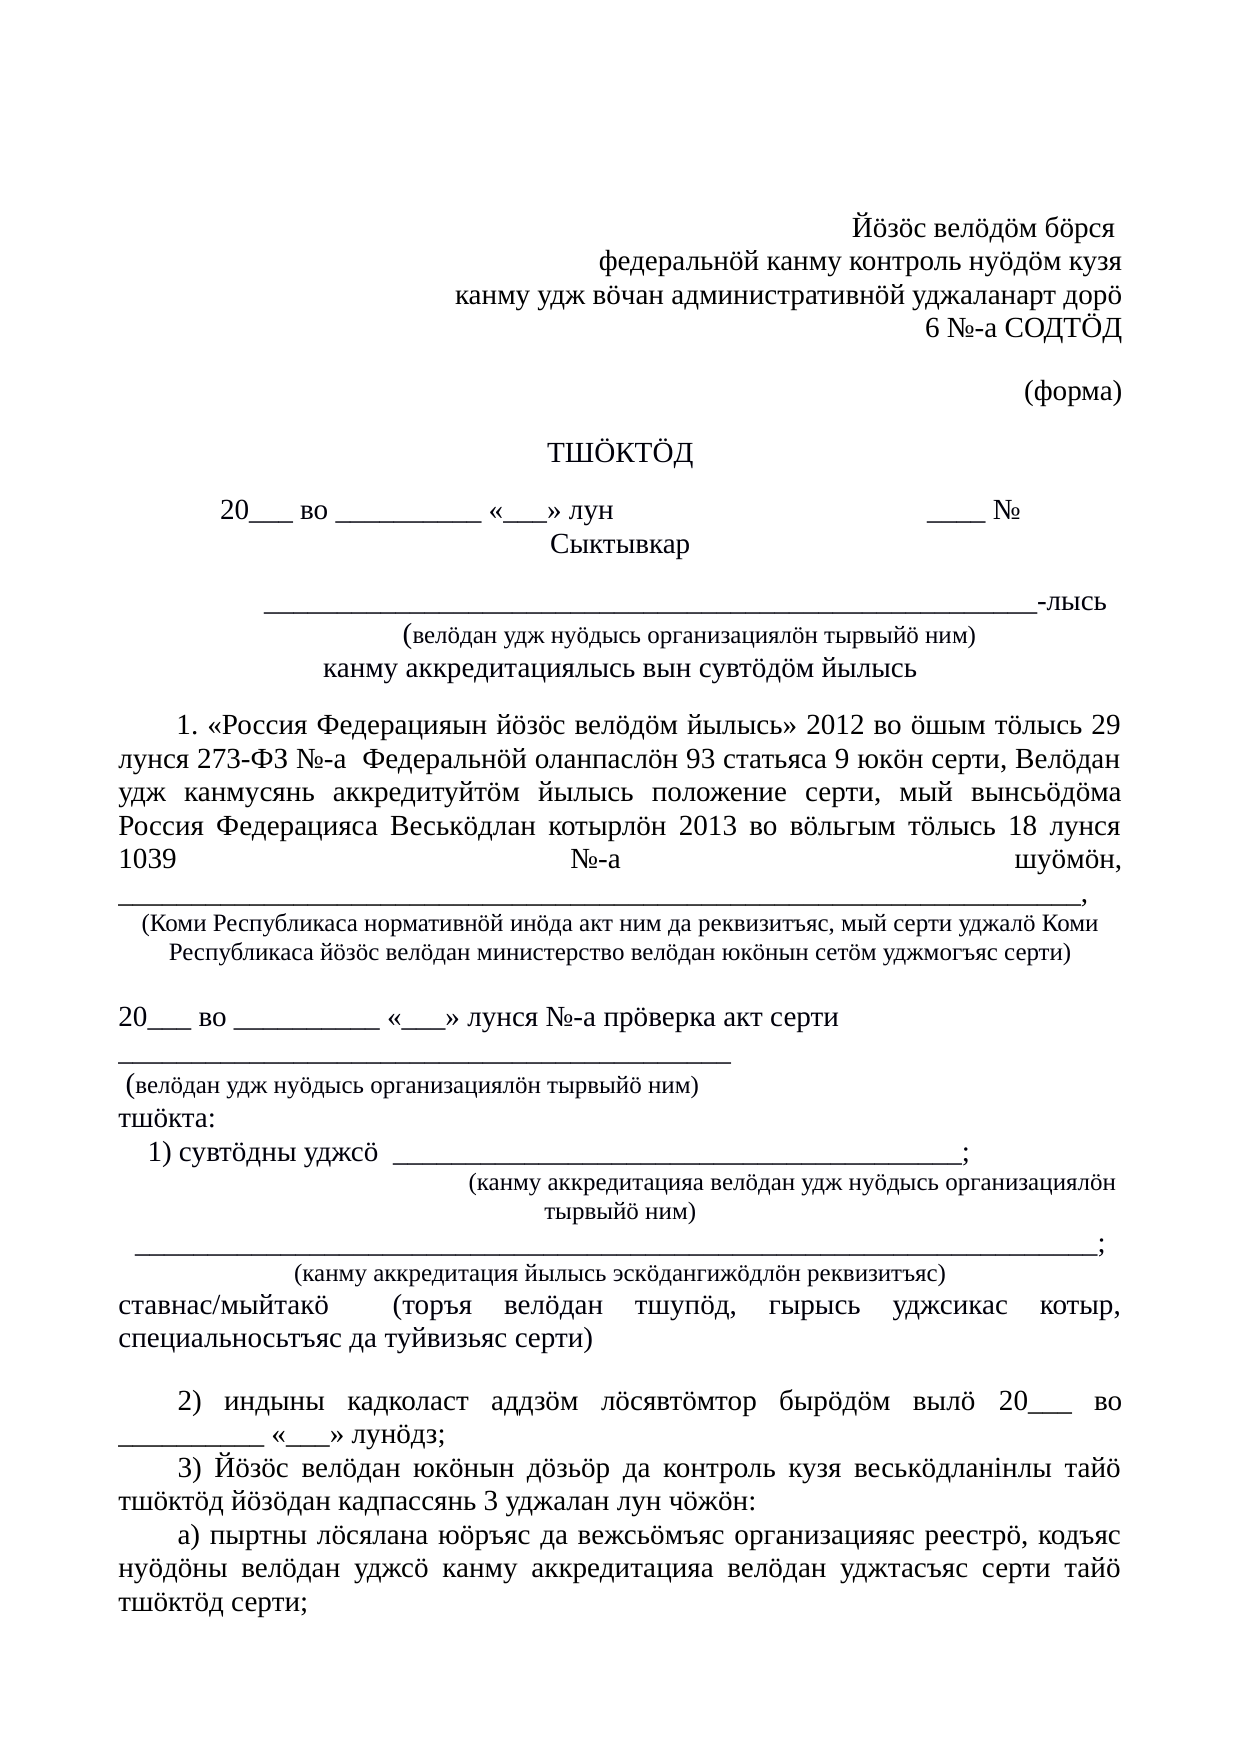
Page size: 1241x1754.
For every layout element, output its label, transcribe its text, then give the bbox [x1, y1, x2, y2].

text канму удж вӧчан административнӧй уджаланарт дорӧ [79, 277, 1122, 311]
text 20___ во __________ «___» лунся №-а прӧверка акт серти __________________________________________ [118, 999, 1122, 1067]
text Йӧзӧс велӧдӧм бӧрся [79, 210, 1122, 243]
text 1) сувтӧдны уджсӧ _______________________________________; [118, 1134, 1122, 1167]
text 2) индыны кадколаст аддзӧм лӧсявтӧмтор бырӧдӧм вылӧ 20___ во __________ «___» лунӧдз; [118, 1383, 1122, 1450]
text 1. «Россия Федерацияын йӧзӧс велӧдӧм йылысь» 2012 во ӧшым тӧлысь 29 лунся 273-ФЗ №-а Федеральнӧй оланпаслӧн 93 статьяса 9 юкӧн серти, Велӧдан удж канмусянь аккредитуйтӧм йылысь положение серти, мый вынсьӧдӧма Россия Федерацияса Веськӧдлан котырлӧн 2013 во вӧльгым тӧлысь 18 лунся 1039 №-а шуӧмӧн, __________________________________________________________________, [118, 707, 1122, 908]
text (велӧдан удж нуӧдысь организациялӧн тырвыйӧ ним) [118, 617, 1122, 650]
text (канму аккредитация йылысь эскӧдангижӧдлӧн реквизитъяс) [118, 1258, 1122, 1287]
text федеральнӧй канму контроль нуӧдӧм кузя [79, 243, 1122, 277]
text _____________________________________________________-лысь [118, 583, 1122, 617]
text 6 №-а СОДТӦД [118, 311, 1122, 344]
text Сыктывкар [118, 526, 1122, 559]
text (канму аккредитацияа велӧдан удж нуӧдысь организациялӧн тырвыйӧ ним) __________________________________________________________________; [118, 1167, 1122, 1258]
text (форма) [118, 373, 1122, 406]
text (Коми Республикаса нормативнӧй инӧда акт ним да реквизитъяс, мый серти уджалӧ Коми Республикаса йӧзӧс велӧдан министерство велӧдан юкӧнын сетӧм уджмогъяс серти) [118, 908, 1122, 966]
text а) пыртны лӧсялана юӧръяс да вежсьӧмъяс организацияяс реестрӧ, кодъяс нуӧдӧны велӧдан уджсӧ канму аккредитацияа велӧдан уджтасъяс серти тайӧ тшӧктӧд серти; [118, 1517, 1122, 1618]
text 20___ во __________ «___» лун ____ № [118, 492, 1122, 526]
text 3) Йӧзӧс велӧдан юкӧнын дӧзьӧр да контроль кузя веськӧдланінлы тайӧ тшӧктӧд йӧзӧдан кадпассянь 3 уджалан лун чӧжӧн: [118, 1450, 1122, 1517]
text канму аккредитациялысь вын сувтӧдӧм йылысь [118, 650, 1122, 684]
text ТШӦКТӦД [118, 435, 1122, 469]
text (велӧдан удж нуӧдысь организациялӧн тырвыйӧ ним) [118, 1067, 1122, 1100]
text ставнас/мыйтакӧ (торъя велӧдан тшупӧд, гырысь уджсикас котыр, специальносьтъяс да туйвизьяс серти) [118, 1287, 1122, 1354]
text тшӧкта: [118, 1100, 1122, 1134]
